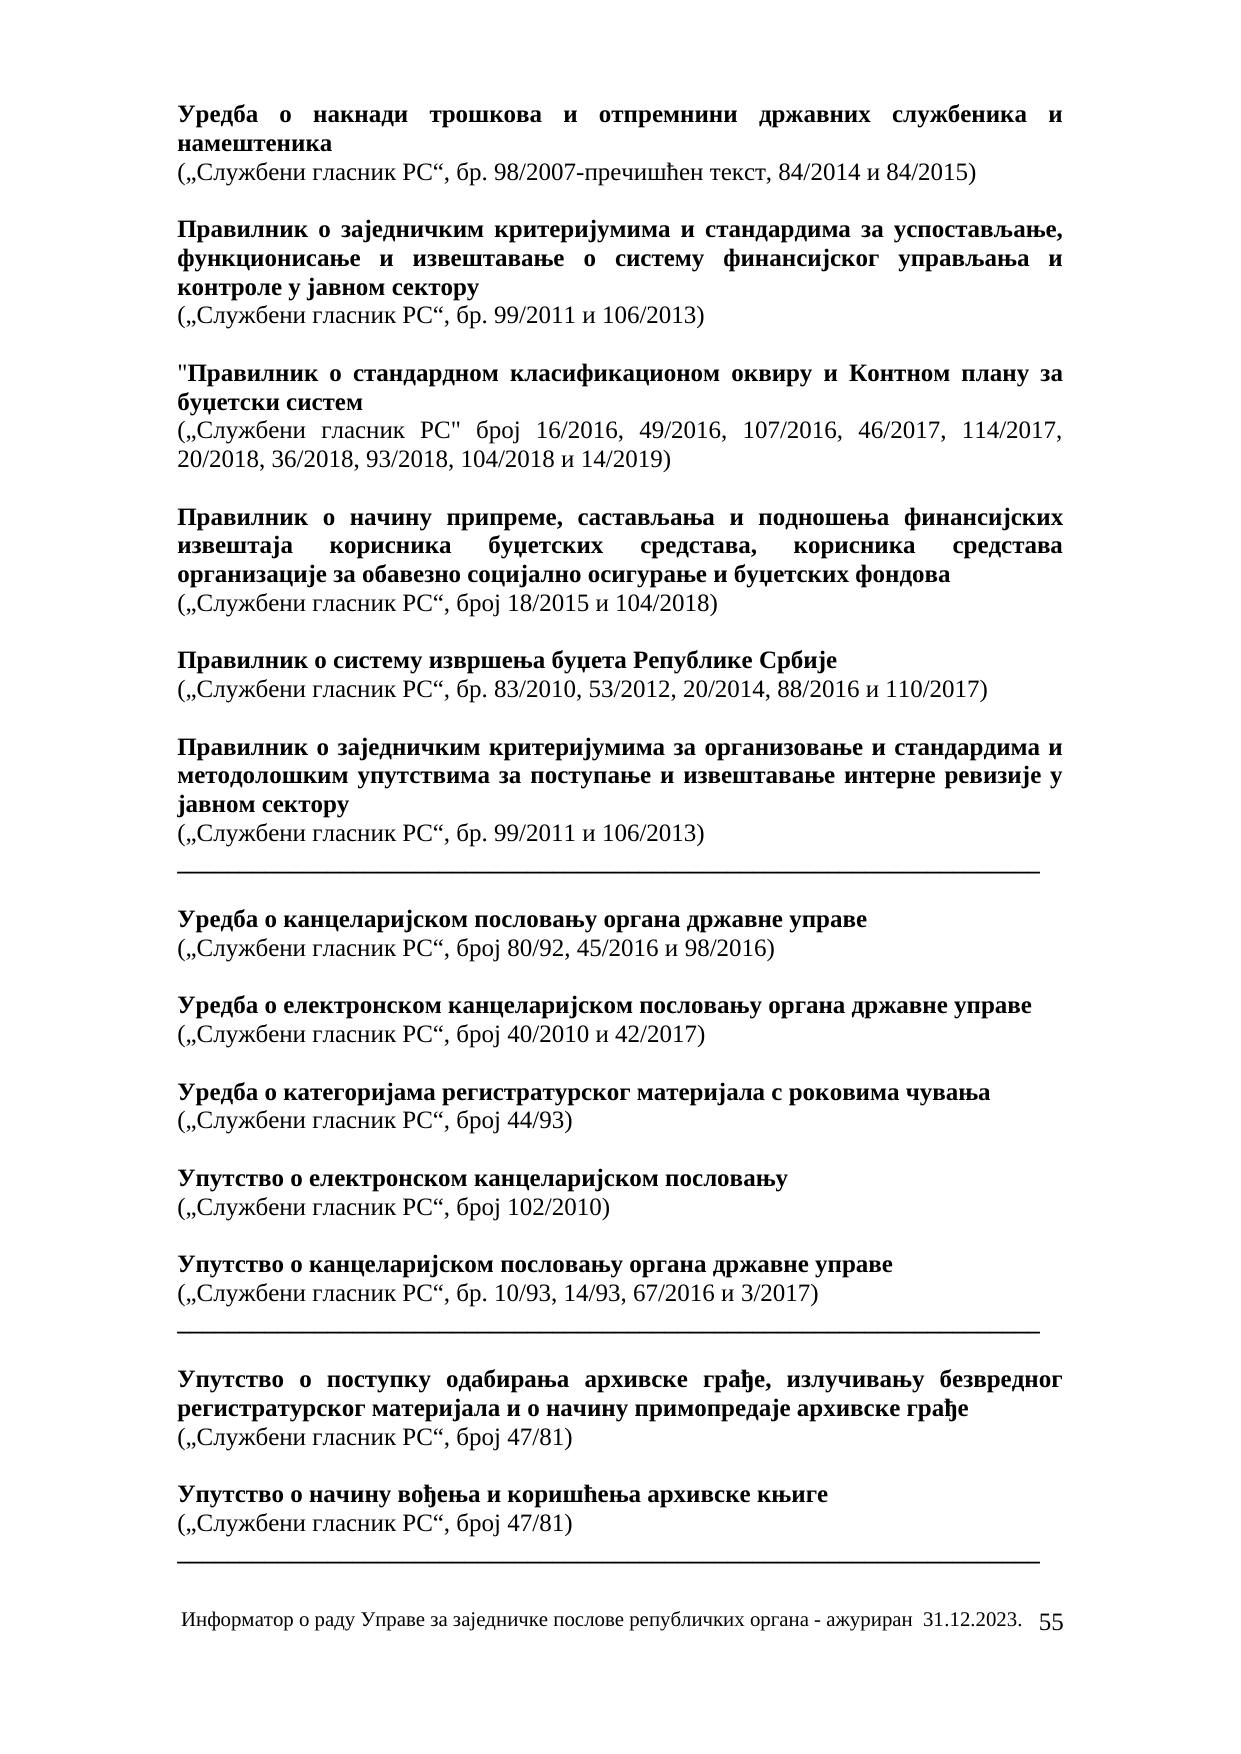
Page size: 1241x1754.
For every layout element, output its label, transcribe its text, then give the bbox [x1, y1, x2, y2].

text Правилник о заједничким критеријумима и стандардима за успостављање, функционисање и извештавање о систему финансијског управљања и контроле у јавном сектору [177, 214, 1063, 301]
text Правилник о начину припреме, састављања и подношења финансијских извештаја корисника буџетских средстава, корисника средстава организације за обавезно социјално осигурање и буџетских фондова [177, 502, 1063, 588]
text _____________________________________________________________________ [177, 1537, 1063, 1566]
text („Службени гласник РС“, бр. 83/2010, 53/2012, 20/2014, 88/2016 и 110/2017) [177, 674, 1063, 703]
text („Службени гласник РС" број 16/2016, 49/2016, 107/2016, 46/2017, 114/2017, 20/2018, 36/2018, 93/2018, 104/2018 и 14/2019) [177, 416, 1063, 473]
text "Правилник о стандардном класификационом оквиру и Контном плану за буџетски систем [177, 358, 1063, 416]
text („Службени гласник РС“, број 80/92, 45/2016 и 98/2016) [177, 933, 1063, 962]
text Уредба о накнади трошкова и отпремнини државних службеника и намештеника [177, 99, 1063, 157]
text Уредба о канцеларијском пословању органа државне управе [177, 904, 1063, 933]
text („Службени гласник РС“, бр. 99/2011 и 106/2013) [177, 301, 1063, 329]
text Упутство о електронском канцеларијском пословању [177, 1163, 1063, 1192]
text („Службени гласник РС“, број 18/2015 и 104/2018) [177, 588, 1063, 617]
text („Службени гласник РС“, бр. 10/93, 14/93, 67/2016 и 3/2017) [177, 1278, 1063, 1307]
text („Службени гласник РС“, бр. 99/2011 и 106/2013) [177, 818, 1063, 847]
text („Службени гласник РС“, број 44/93) [177, 1106, 1063, 1134]
text („Службени гласник РС“, бр. 98/2007-пречишћен текст, 84/2014 и 84/2015) [177, 157, 1063, 186]
text Уредба о електронском канцеларијском пословању органа државне управе [177, 991, 1063, 1019]
text Упутство о канцеларијском пословању органа државне управе [177, 1249, 1063, 1278]
text _____________________________________________________________________ [177, 1307, 1063, 1336]
text _____________________________________________________________________ [177, 847, 1063, 876]
text („Службени гласник РС“, број 47/81) [177, 1508, 1063, 1537]
text („Службени гласник РС“, број 40/2010 и 42/2017) [177, 1019, 1063, 1048]
text Упутство о начину вођења и коришћења архивске књиге [177, 1479, 1063, 1508]
text („Службени гласник РС“, број 102/2010) [177, 1192, 1063, 1221]
text Правилник о систему извршења буџета Републике Србије [177, 646, 1063, 674]
text Упутство о поступку одабирања архивске грађе, излучивању безвредног регистратурског материјала и о начину примопредаје архивске грађе [177, 1364, 1063, 1422]
text („Службени гласник РС“, број 47/81) [177, 1422, 1063, 1451]
text Правилник о заједничким критеријумима за организовање и стандардима и методолошким упутствима за поступање и извештавање интерне ревизије у јавном сектору [177, 732, 1063, 818]
text Уредба о категоријама регистратурског материјала с роковима чувања [177, 1077, 1063, 1106]
